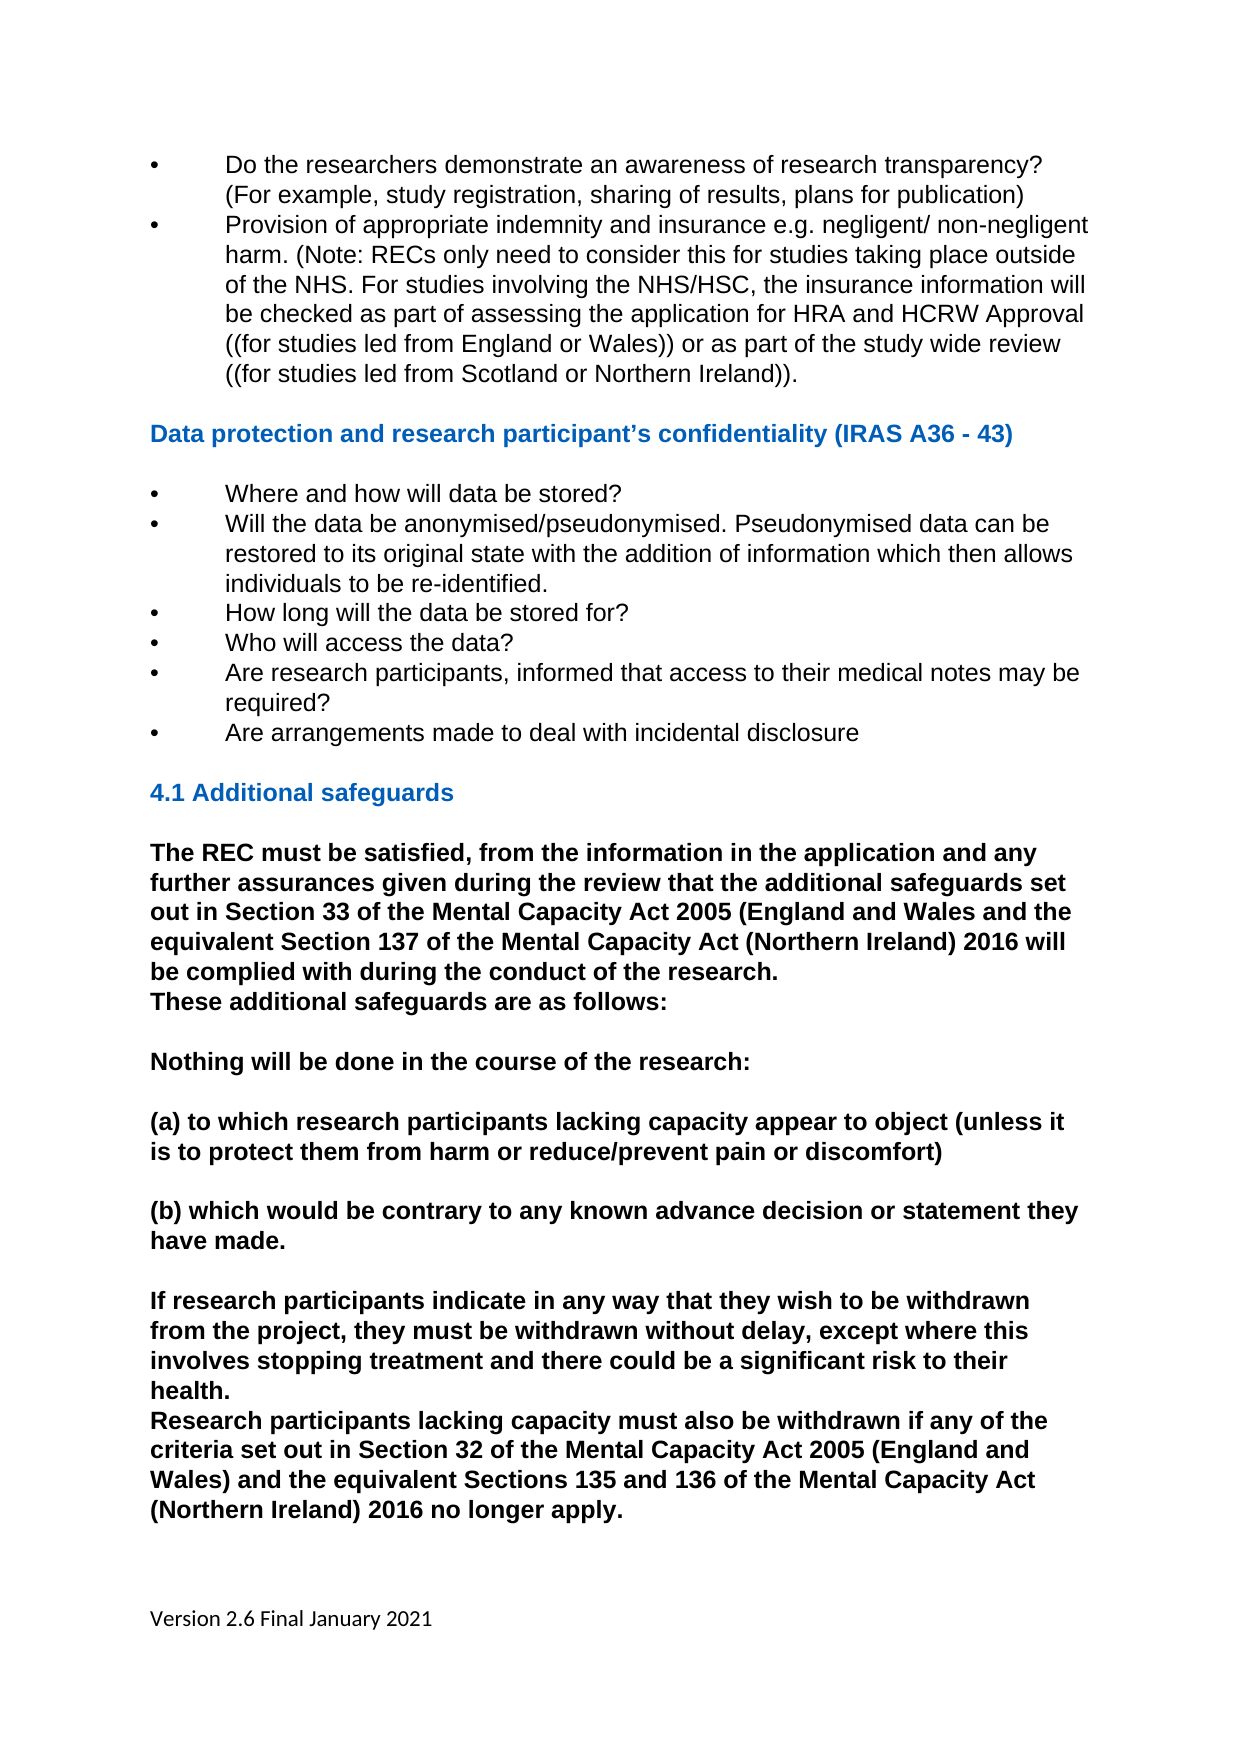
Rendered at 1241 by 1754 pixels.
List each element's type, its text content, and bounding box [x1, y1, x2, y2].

text • Will the data be anonymised/pseudonymised. Pseudonymised data can be restored to its original state with the addition of information which then allows individuals to be re-identified. [150, 509, 1090, 597]
text Data protection and research participant’s confidentiality (IRAS A36 - 43) [150, 419, 1090, 448]
text Research participants lacking capacity must also be withdrawn if any of the criteria set out in Section 32 of the Mental Capacity Act 2005 (England and Wales) and the equivalent Sections 135 and 136 of the Mental Capacity Act (Northern Ireland) 2016 no longer apply. [150, 1406, 1090, 1524]
text • Are arrangements made to deal with incidental disclosure [150, 718, 1090, 747]
text • Are research participants, informed that access to their medical notes may be required? [150, 658, 1090, 717]
text If research participants indicate in any way that they wish to be withdrawn from the project, they must be withdrawn without delay, except where this involves stopping treatment and there could be a significant risk to their health. [150, 1286, 1090, 1404]
text The REC must be satisfied, from the information in the application and any further assurances given during the review that the additional safeguards set out in Section 33 of the Mental Capacity Act 2005 (England and Wales and the equivalent Section 137 of the Mental Capacity Act (Northern Ireland) 2016 will be complied with during the conduct of the research. [150, 838, 1090, 986]
text 4.1 Additional safeguards [150, 778, 1090, 807]
text These additional safeguards are as follows: [150, 987, 1090, 1016]
text • Where and how will data be stored? [150, 479, 1090, 508]
text • Do the researchers demonstrate an awareness of research transparency? (For example, study registration, sharing of results, plans for publication) [150, 150, 1090, 209]
text Nothing will be done in the course of the research: [150, 1047, 1090, 1076]
text • How long will the data be stored for? [150, 598, 1090, 627]
text • Who will access the data? [150, 628, 1090, 657]
text • Provision of appropriate indemnity and insurance e.g. negligent/ non-negligent harm. (Note: RECs only need to consider this for studies taking place outside of the NHS. For studies involving the NHS/HSC, the insurance information will be checked as part of assessing the application for HRA and HCRW Approval ((for studies led from England or Wales)) or as part of the study wide review ((for studies led from Scotland or Northern Ireland)). [150, 210, 1090, 388]
text (b) which would be contrary to any known advance decision or statement they have made. [150, 1196, 1090, 1255]
text (a) to which research participants lacking capacity appear to object (unless it is to protect them from harm or reduce/prevent pain or discomfort) [150, 1107, 1090, 1165]
